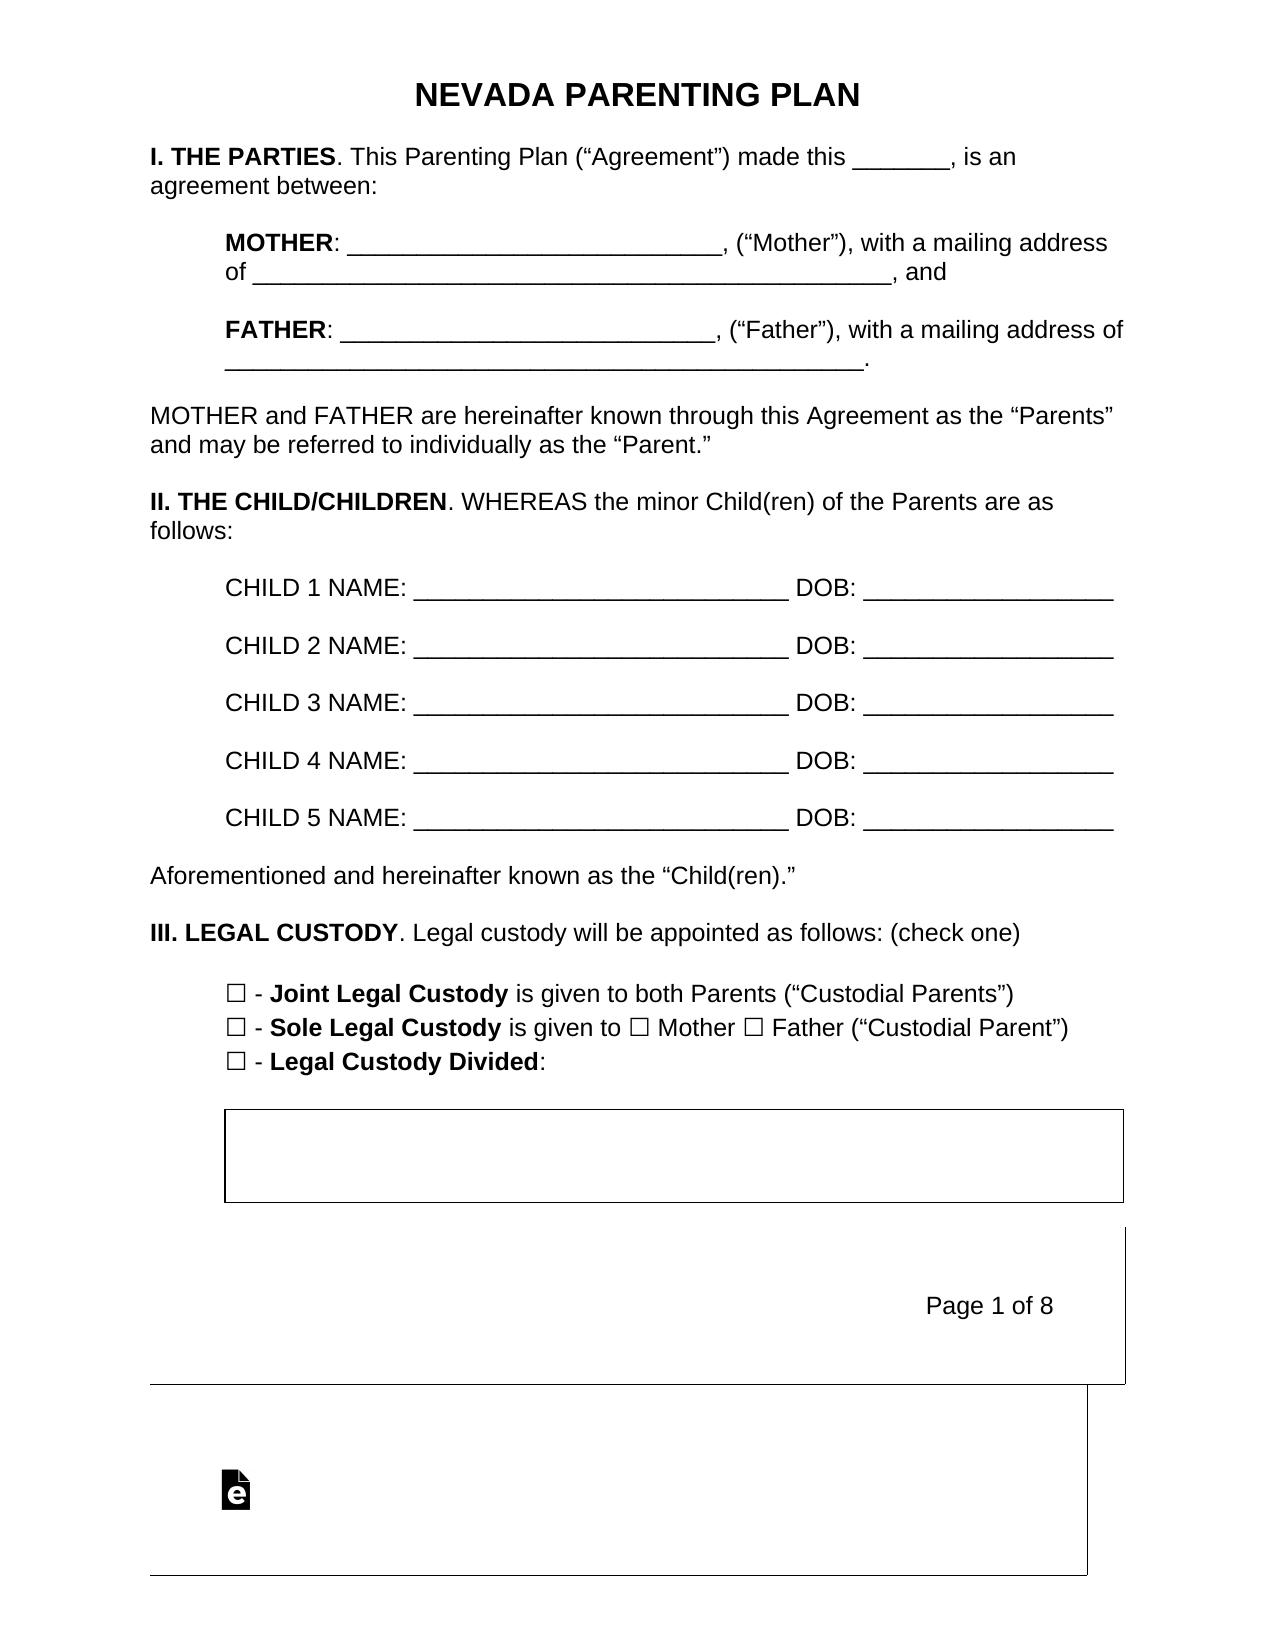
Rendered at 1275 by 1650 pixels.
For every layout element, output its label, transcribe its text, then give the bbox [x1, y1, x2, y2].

table_header [226, 1110, 1123, 1202]
text III. LEGAL CUSTODY. Legal custody will be appointed as follows: (check one) [150, 918, 1125, 947]
text I. THE PARTIES. This Parenting Plan (“Agreement”) made this _______, is an agreement between: [150, 142, 1125, 200]
text CHILD 2 NAME: ___________________________ DOB: __________________ [150, 631, 1125, 688]
text Aforementioned and hereinafter known as the “Child(ren).” [150, 861, 1125, 890]
text FATHER: ___________________________, (“Father”), with a mailing address of ______________________________________________. [225, 315, 1125, 372]
text ☐ - Legal Custody Divided: [225, 1044, 1125, 1109]
text CHILD 4 NAME: ___________________________ DOB: __________________ [150, 746, 1125, 803]
text ☐ - Joint Legal Custody is given to both Parents (“Custodial Parents”) [225, 976, 1125, 1010]
text CHILD 3 NAME: ___________________________ DOB: __________________ [150, 688, 1125, 746]
text II. THE CHILD/CHILDREN. WHEREAS the minor Child(ren) of the Parents are as follows: [150, 487, 1125, 545]
text MOTHER and FATHER are hereinafter known through this Agreement as the “Parents” and may be referred to individually as the “Parent.” [150, 401, 1125, 458]
text CHILD 5 NAME: ___________________________ DOB: __________________ [150, 803, 1125, 832]
text CHILD 1 NAME: ___________________________ DOB: __________________ [150, 573, 1125, 631]
text NEVADA PARENTING PLAN [150, 75, 1125, 113]
text ☐ - Sole Legal Custody is given to ☐ Mother ☐ Father (“Custodial Parent”) [225, 1010, 1125, 1044]
text MOTHER: ___________________________, (“Mother”), with a mailing address of ______________________________________________, and [225, 228, 1125, 286]
